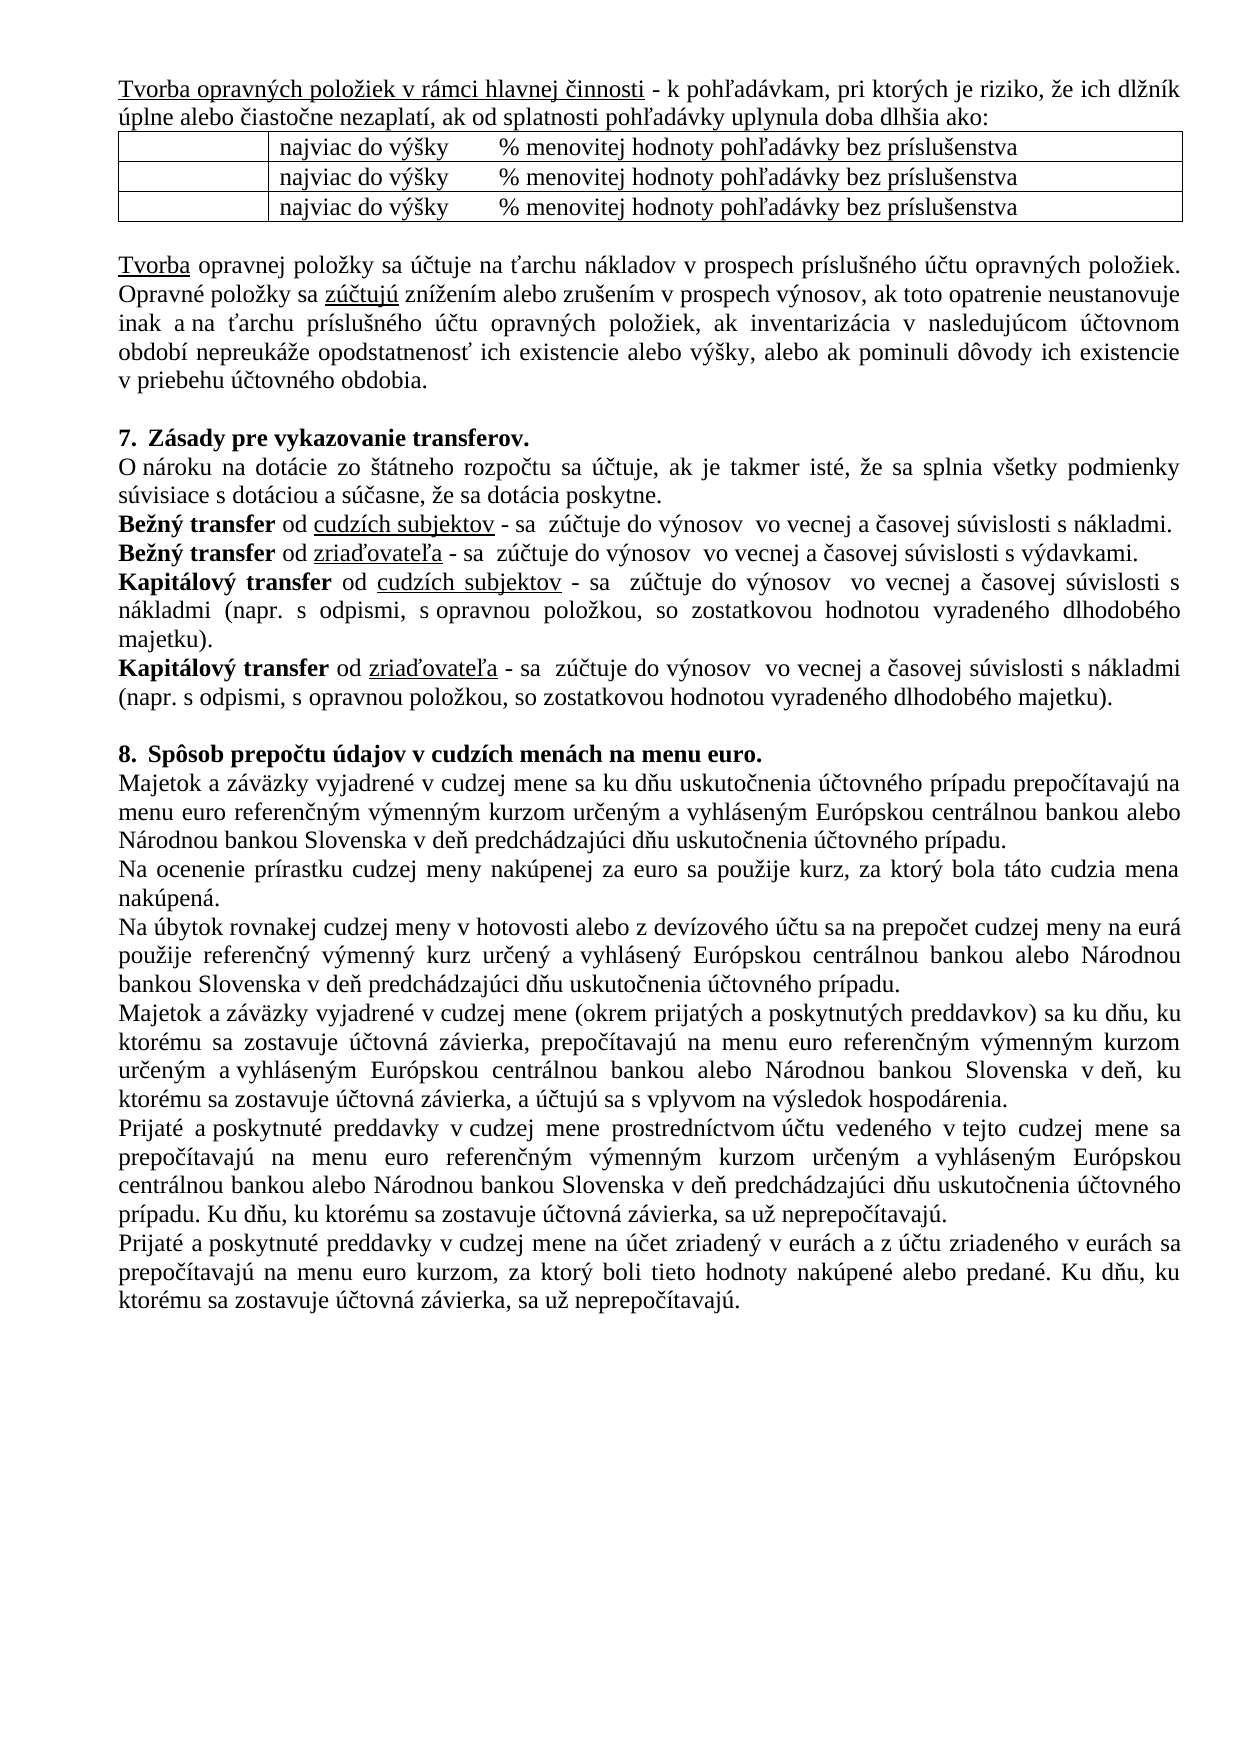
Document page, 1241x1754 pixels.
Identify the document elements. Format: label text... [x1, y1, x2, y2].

table_cell najviac do výšky % menovitej hodnoty pohľadávky bez príslušenstva [269, 162, 1182, 191]
text Prijaté a poskytnuté preddavky v cudzej mene prostredníctvom účtu vedeného v tejto cudzej mene sa prepočítavajú na menu euro referenčným výmenným kurzom určeným a vyhláseným Európskou centrálnou bankou alebo Národnou bankou Slovenska v deň predchádzajúci dňu uskutočnenia účtovného prípadu. Ku dňu, ku ktorému sa zostavuje účtovná závierka, sa už neprepočítavajú. [118, 1113, 1181, 1228]
text Prijaté a poskytnuté preddavky v cudzej mene na účet zriadený v eurách a z účtu zriadeného v eurách sa prepočítavajú na menu euro kurzom, za ktorý boli tieto hodnoty nakúpené alebo predané. Ku dňu, ku ktorému sa zostavuje účtovná závierka, sa už neprepočítavajú. [118, 1228, 1181, 1314]
table_cell [119, 162, 268, 191]
text Bežný transfer od cudzích subjektov - sa zúčtuje do výnosov vo vecnej a časovej súvislosti s nákladmi. [118, 509, 1181, 538]
text O nároku na dotácie zo štátneho rozpočtu sa účtuje, ak je takmer isté, že sa splnia všetky podmienky súvisiace s dotáciou a súčasne, že sa dotácia poskytne. [118, 452, 1181, 509]
list Zásady pre vykazovanie transferov. [118, 423, 1181, 452]
table_cell [119, 192, 268, 221]
text Tvorba opravnej položky sa účtuje na ťarchu nákladov v prospech príslušného účtu opravných položiek. Opravné položky sa zúčtujú znížením alebo zrušením v prospech výnosov, ak toto opatrenie neustanovuje inak a na ťarchu príslušného účtu opravných položiek, ak inventarizácia v nasledujúcom účtovnom období nepreukáže opodstatnenosť ich existencie alebo výšky, alebo ak pominuli dôvody ich existencie v priebehu účtovného obdobia. [118, 250, 1181, 394]
table_header [119, 132, 268, 161]
text Majetok a záväzky vyjadrené v cudzej mene sa ku dňu uskutočnenia účtovného prípadu prepočítavajú na menu euro referenčným výmenným kurzom určeným a vyhláseným Európskou centrálnou bankou alebo Národnou bankou Slovenska v deň predchádzajúci dňu uskutočnenia účtovného prípadu. [118, 768, 1181, 854]
text Bežný transfer od zriaďovateľa - sa zúčtuje do výnosov vo vecnej a časovej súvislosti s výdavkami. [118, 538, 1181, 567]
text Kapitálový transfer od zriaďovateľa - sa zúčtuje do výnosov vo vecnej a časovej súvislosti s nákladmi (napr. s odpismi, s opravnou položkou, so zostatkovou hodnotou vyradeného dlhodobého majetku). [118, 653, 1181, 710]
text Kapitálový transfer od cudzích subjektov - sa zúčtuje do výnosov vo vecnej a časovej súvislosti s nákladmi (napr. s odpismi, s opravnou položkou, so zostatkovou hodnotou vyradeného dlhodobého majetku). [118, 567, 1181, 653]
text Majetok a záväzky vyjadrené v cudzej mene (okrem prijatých a poskytnutých preddavkov) sa ku dňu, ku ktorému sa zostavuje účtovná závierka, prepočítavajú na menu euro referenčným výmenným kurzom určeným a vyhláseným Európskou centrálnou bankou alebo Národnou bankou Slovenska v deň, ku ktorému sa zostavuje účtovná závierka, a účtujú sa s vplyvom na výsledok hospodárenia. [118, 998, 1181, 1113]
text Na úbytok rovnakej cudzej meny v hotovosti alebo z devízového účtu sa na prepočet cudzej meny na eurá použije referenčný výmenný kurz určený a vyhlásený Európskou centrálnou bankou alebo Národnou bankou Slovenska v deň predchádzajúci dňu uskutočnenia účtovného prípadu. [118, 912, 1181, 998]
list Spôsob prepočtu údajov v cudzích menách na menu euro. [118, 739, 1181, 768]
table_cell najviac do výšky % menovitej hodnoty pohľadávky bez príslušenstva [269, 192, 1182, 221]
table_header najviac do výšky % menovitej hodnoty pohľadávky bez príslušenstva [269, 132, 1182, 161]
text Tvorba opravných položiek v rámci hlavnej činnosti - k pohľadávkam, pri ktorých je riziko, že ich dlžník úplne alebo čiastočne nezaplatí, ak od splatnosti pohľadávky uplynula doba dlhšia ako: [118, 74, 1181, 131]
text Na ocenenie prírastku cudzej meny nakúpenej za euro sa použije kurz, za ktorý bola táto cudzia mena nakúpená. [118, 854, 1181, 912]
